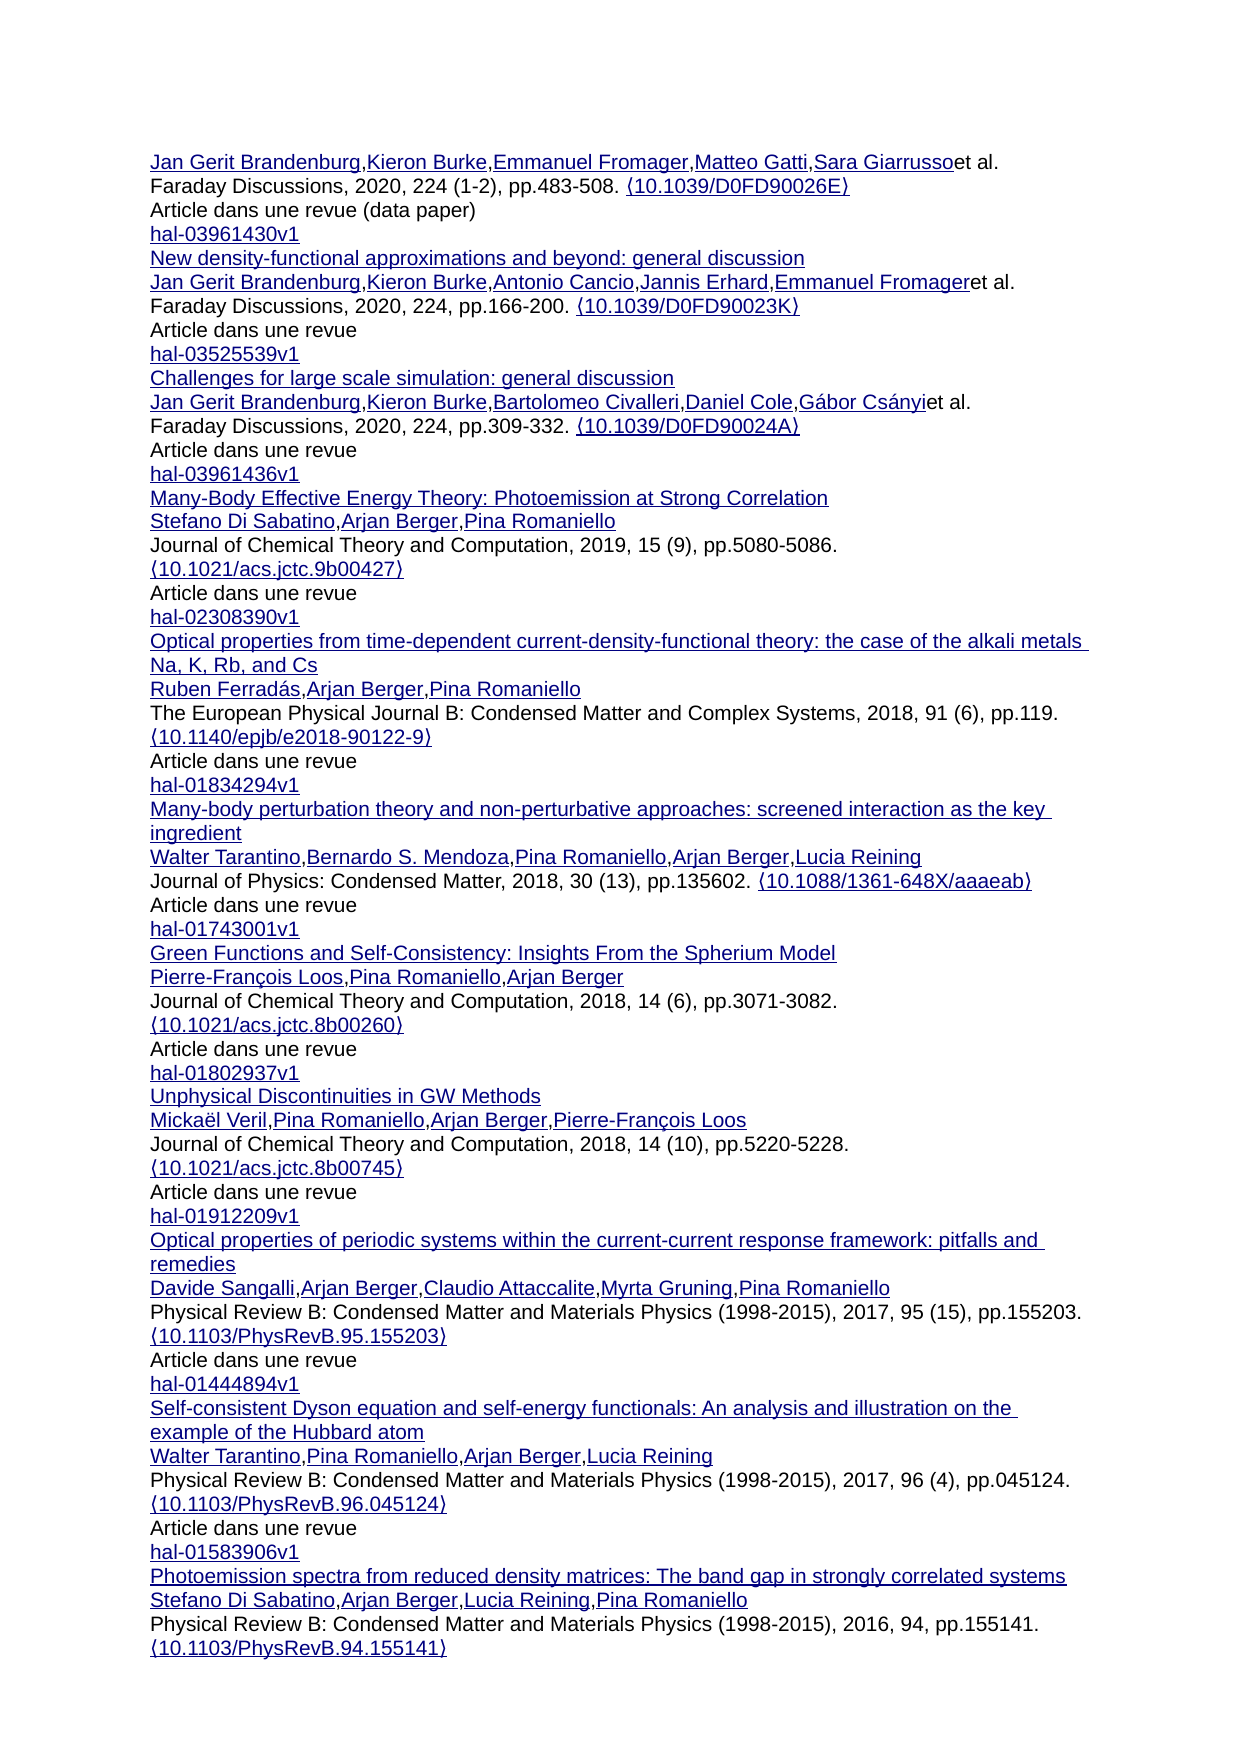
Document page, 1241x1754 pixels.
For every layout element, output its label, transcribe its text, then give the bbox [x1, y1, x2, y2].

table_cell Many-body perturbation theory and non-perturbative approaches: screened interaction as the key ingredient Walter Tarantino,Bernardo S. Mendoza,Pina Romaniello,Arjan Berger,Lucia Reining Journal of Physics: Condensed Matter, 2018, 30 (13), pp.135602. ⟨10.1088/1361-648X/aaaeab⟩ Article dans une revue hal-01743001v1 [150, 797, 1090, 941]
table_cell New density-functional approximations and beyond: general discussion Jan Gerit Brandenburg,Kieron Burke,Antonio Cancio,Jannis Erhard,Emmanuel Fromageret al. Faraday Discussions, 2020, 224, pp.166-200. ⟨10.1039/D0FD90023K⟩ Article dans une revue hal-03525539v1 [150, 246, 1090, 366]
table_cell Photoemission spectra from reduced density matrices: The band gap in strongly correlated systems Stefano Di Sabatino,Arjan Berger,Lucia Reining,Pina Romaniello Physical Review B: Condensed Matter and Materials Physics (1998-2015), 2016, 94, pp.155141. ⟨10.1103/PhysRevB.94.155141⟩ [150, 1564, 1090, 1659]
table_cell Challenges for large scale simulation: general discussion Jan Gerit Brandenburg,Kieron Burke,Bartolomeo Civalleri,Daniel Cole,Gábor Csányiet al. Faraday Discussions, 2020, 224, pp.309-332. ⟨10.1039/D0FD90024A⟩ Article dans une revue hal-03961436v1 [150, 366, 1090, 485]
table_cell Jan Gerit Brandenburg,Kieron Burke,Emmanuel Fromager,Matteo Gatti,Sara Giarrussoet al. Faraday Discussions, 2020, 224 (1-2), pp.483-508. ⟨10.1039/D0FD90026E⟩ Article dans une revue (data paper) hal-03961430v1 [150, 150, 1090, 246]
table_cell Many-Body Effective Energy Theory: Photoemission at Strong Correlation Stefano Di Sabatino,Arjan Berger,Pina Romaniello Journal of Chemical Theory and Computation, 2019, 15 (9), pp.5080-5086. ⟨10.1021/acs.jctc.9b00427⟩ Article dans une revue hal-02308390v1 [150, 485, 1090, 629]
table_cell Self-consistent Dyson equation and self-energy functionals: An analysis and illustration on the example of the Hubbard atom Walter Tarantino,Pina Romaniello,Arjan Berger,Lucia Reining Physical Review B: Condensed Matter and Materials Physics (1998-2015), 2017, 96 (4), pp.045124. ⟨10.1103/PhysRevB.96.045124⟩ Article dans une revue hal-01583906v1 [150, 1396, 1090, 1563]
table_cell Optical properties of periodic systems within the current-current response framework: pitfalls and remedies Davide Sangalli,Arjan Berger,Claudio Attaccalite,Myrta Gruning,Pina Romaniello Physical Review B: Condensed Matter and Materials Physics (1998-2015), 2017, 95 (15), pp.155203. ⟨10.1103/PhysRevB.95.155203⟩ Article dans une revue hal-01444894v1 [150, 1228, 1090, 1396]
table_cell Green Functions and Self-Consistency: Insights From the Spherium Model Pierre-François Loos,Pina Romaniello,Arjan Berger Journal of Chemical Theory and Computation, 2018, 14 (6), pp.3071-3082. ⟨10.1021/acs.jctc.8b00260⟩ Article dans une revue hal-01802937v1 [150, 941, 1090, 1084]
table_cell Optical properties from time-dependent current-density-functional theory: the case of the alkali metals Na, K, Rb, and Cs Ruben Ferradás,Arjan Berger,Pina Romaniello The European Physical Journal B: Condensed Matter and Complex Systems, 2018, 91 (6), pp.119. ⟨10.1140/epjb/e2018-90122-9⟩ Article dans une revue hal-01834294v1 [150, 629, 1090, 797]
table_cell Unphysical Discontinuities in GW Methods Mickaël Veril,Pina Romaniello,Arjan Berger,Pierre-François Loos Journal of Chemical Theory and Computation, 2018, 14 (10), pp.5220-5228. ⟨10.1021/acs.jctc.8b00745⟩ Article dans une revue hal-01912209v1 [150, 1084, 1090, 1228]
